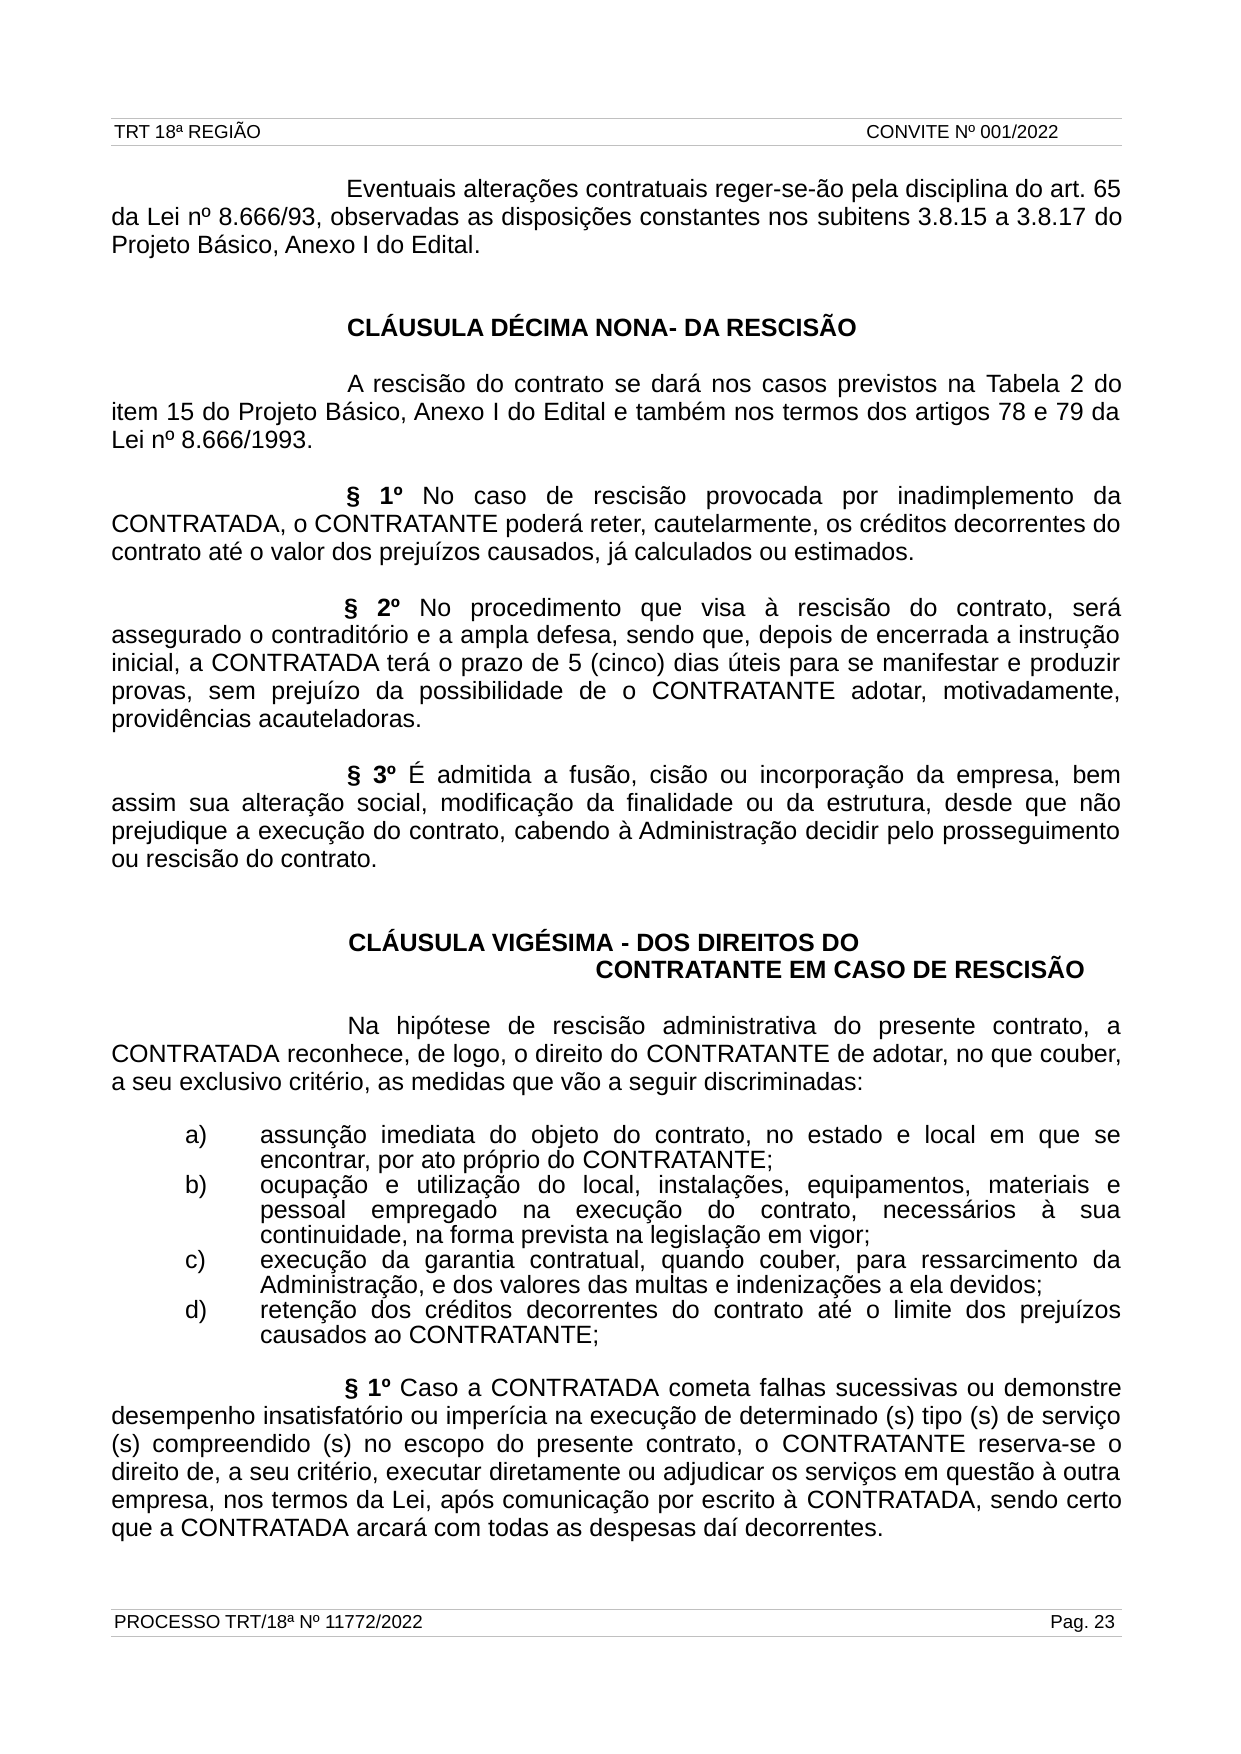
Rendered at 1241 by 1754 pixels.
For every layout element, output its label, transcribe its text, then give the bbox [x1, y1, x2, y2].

text Na hipótese de rescisão administrativa do presente contrato, a CONTRATADA reconhece, de logo, o direito do CONTRATANTE de adotar, no que couber, a seu exclusivo critério, as medidas que vão a seguir discriminadas: [111, 1012, 1122, 1096]
text CLÁUSULA VIGÉSIMA - DOS DIREITOS DO CONTRATANTE EM CASO DE RESCISÃO [112, 928, 1122, 984]
text A rescisão do contrato se dará nos casos previstos na Tabela 2 do item 15 do Projeto Básico, Anexo I do Edital e também nos termos dos artigos 78 e 79 da Lei nº 8.666/1993. [111, 370, 1122, 454]
list ocupação e utilização do local, instalações, equipamentos, materiais e pessoal empregado na execução do contrato, necessários à sua continuidade, na forma prevista na legislação em vigor; [185, 1174, 1122, 1249]
text § 2º No procedimento que visa à rescisão do contrato, será assegurado o contraditório e a ampla defesa, sendo que, depois de encerrada a instrução inicial, a CONTRATADA terá o prazo de 5 (cinco) dias úteis para se manifestar e produzir provas, sem prejuízo da possibilidade de o CONTRATANTE adotar, motivadamente, providências acauteladoras. [111, 593, 1122, 733]
list assunção imediata do objeto do contrato, no estado e local em que se encontrar, por ato próprio do CONTRATANTE; [185, 1124, 1122, 1174]
text Eventuais alterações contratuais reger-se-ão pela disciplina do art. 65 da Lei nº 8.666/93, observadas as disposições constantes nos subitens 3.8.15 a 3.8.17 do Projeto Básico, Anexo I do Edital. [111, 174, 1122, 258]
text § 1º Caso a CONTRATADA cometa falhas sucessivas ou demonstre desempenho insatisfatório ou imperícia na execução de determinado (s) tipo (s) de serviço (s) compreendido (s) no escopo do presente contrato, o CONTRATANTE reserva-se o direito de, a seu critério, executar diretamente ou adjudicar os serviços em questão à outra empresa, nos termos da Lei, após comunicação por escrito à CONTRATADA, sendo certo que a CONTRATADA arcará com todas as despesas daí decorrentes. [111, 1374, 1122, 1541]
list execução da garantia contratual, quando couber, para ressarcimento da Administração, e dos valores das multas e indenizações a ela devidos; [185, 1249, 1122, 1299]
text § 1º No caso de rescisão provocada por inadimplemento da CONTRATADA, o CONTRATANTE poderá reter, cautelarmente, os créditos decorrentes do contrato até o valor dos prejuízos causados, já calculados ou estimados. [111, 482, 1122, 565]
text § 3º É admitida a fusão, cisão ou incorporação da empresa, bem assim sua alteração social, modificação da finalidade ou da estrutura, desde que não prejudique a execução do contrato, cabendo à Administração decidir pelo prosseguimento ou rescisão do contrato. [111, 761, 1122, 872]
list retenção dos créditos decorrentes do contrato até o limite dos prejuízos causados ao CONTRATANTE; [185, 1299, 1122, 1349]
text CLÁUSULA DÉCIMA NONA- DA RESCISÃO [111, 314, 1122, 370]
